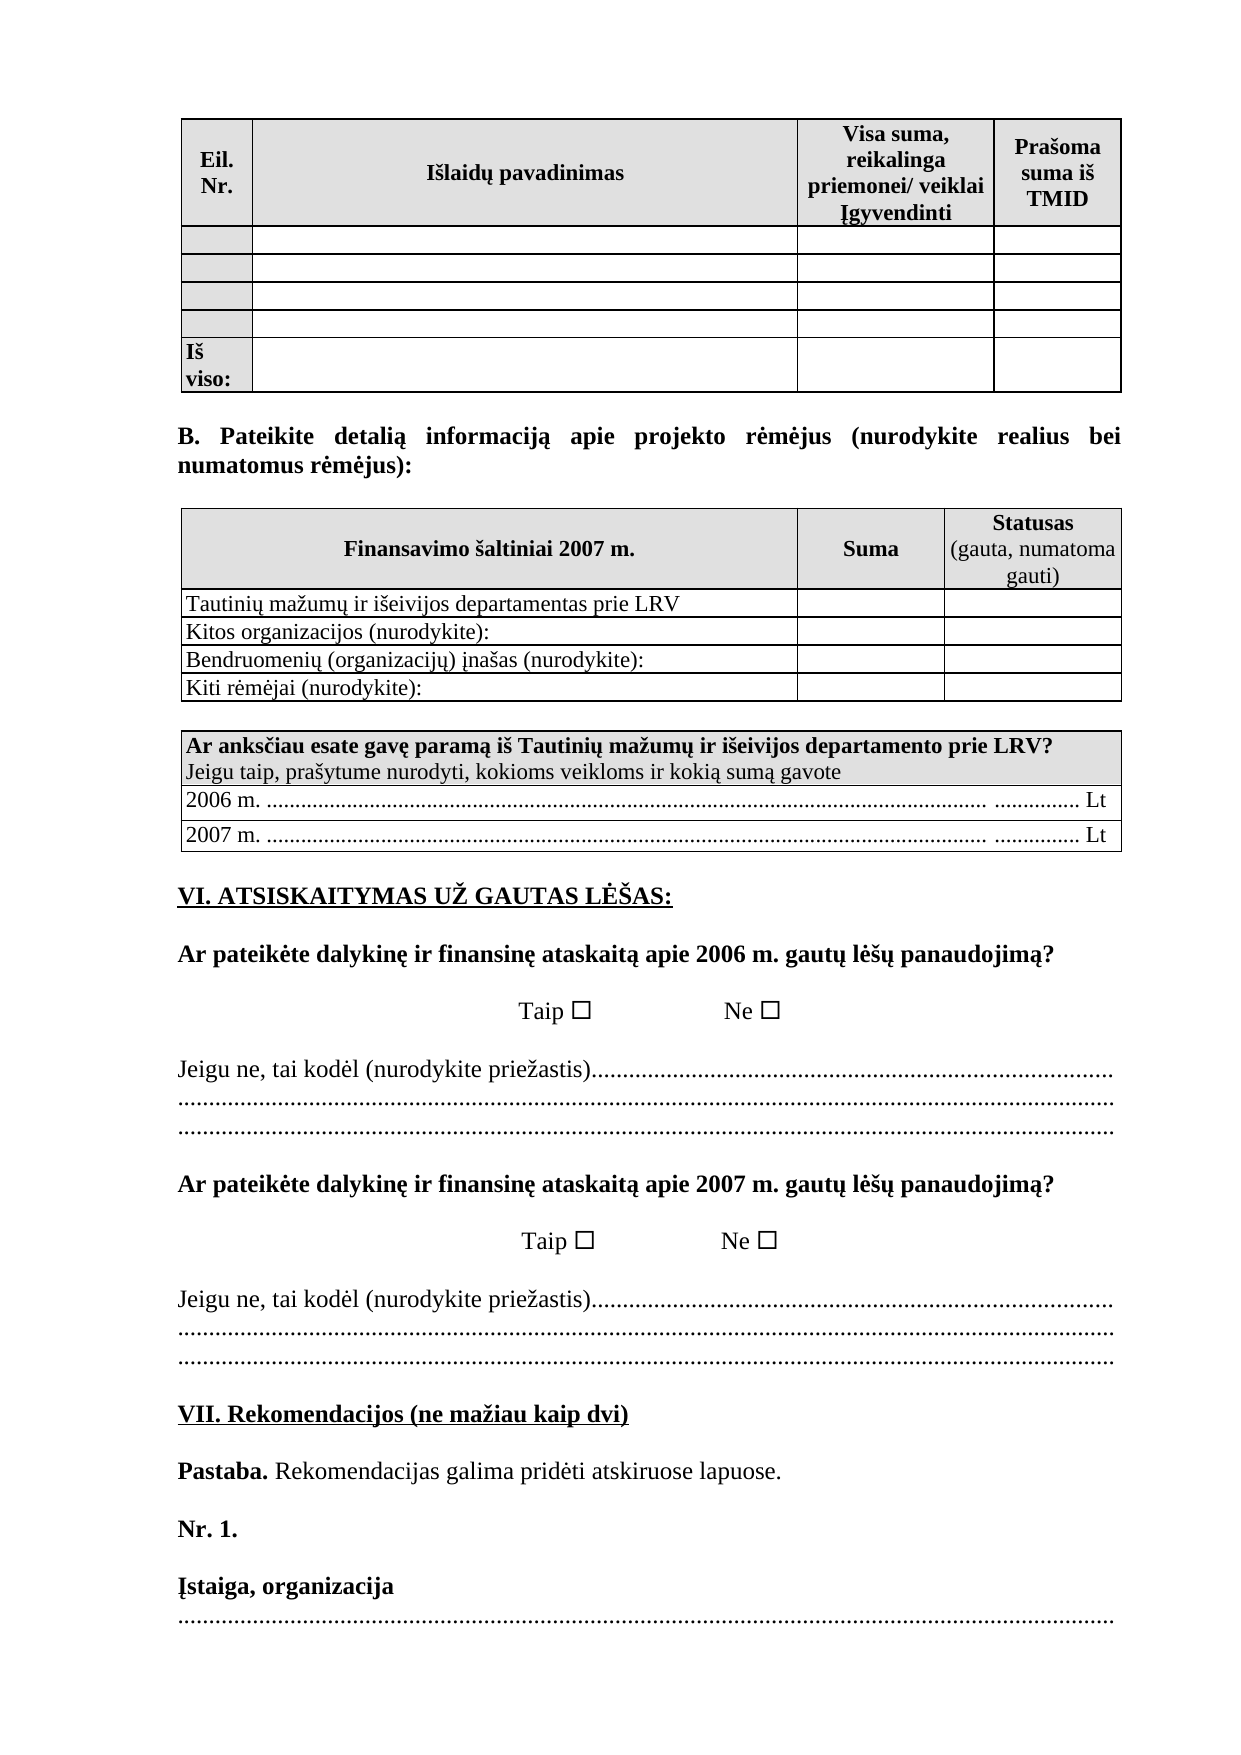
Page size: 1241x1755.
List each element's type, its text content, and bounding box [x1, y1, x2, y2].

table_cell [253, 255, 797, 281]
table_cell [940, 674, 944, 700]
text VII. Rekomendacijos (ne mažiau kaip dvi) [177, 1399, 1122, 1427]
table_cell [253, 227, 797, 253]
table_cell [945, 590, 949, 616]
table_header Prašoma suma iš TMID [995, 120, 1120, 225]
text . [177, 1600, 1122, 1629]
text B. Pateikite detalią informaciją apie projekto rėmėjus (nurodykite realius bei numatomus rėmėjus): [177, 421, 1122, 479]
text Ar pateikėte dalykinę ir finansinę ataskaitą apie 2006 m. gautų lėšų panaudojimą? [177, 939, 1122, 967]
table_cell [995, 311, 1120, 337]
table_cell [1117, 590, 1121, 616]
table_cell [995, 283, 1120, 309]
table_cell [1117, 646, 1121, 672]
table_cell [945, 674, 949, 700]
table_cell [798, 311, 993, 337]
text . [177, 1082, 1122, 1111]
table_cell [253, 283, 797, 309]
table_cell [798, 283, 993, 309]
text Ar pateikėte dalykinę ir finansinę ataskaitą apie 2007 m. gautų lėšų panaudojimą? [177, 1169, 1122, 1197]
table_cell [940, 590, 944, 616]
table_cell [945, 646, 949, 672]
table_cell [182, 255, 252, 281]
text Nr. 1. [177, 1514, 1122, 1542]
table_cell Iš viso: [182, 338, 252, 391]
text Pastaba. Rekomendacijas galima pridėti atskiruose lapuose. [177, 1456, 1122, 1485]
table_cell [945, 618, 949, 644]
table_header Išlaidų pavadinimas [253, 120, 797, 225]
text VI. ATSISKAITYMAS UŽ GAUTAS LĖŠAS: [177, 881, 1122, 910]
table_header Finansavimo šaltiniai 2007 m. [182, 509, 797, 588]
table_cell 2007 m. ............... Lt [182, 821, 1121, 851]
text Taip [] Ne [] [177, 996, 1122, 1025]
text Įstaiga, organizacija [177, 1571, 1122, 1600]
text Taip [] Ne [] [177, 1226, 1122, 1255]
table_cell [798, 338, 993, 391]
text Jeigu ne, tai kodėl (nurodykite priežastis) [177, 1054, 1122, 1082]
table_cell [940, 646, 944, 672]
table_cell [182, 311, 252, 337]
table_cell 2006 m. ............... Lt [182, 786, 1121, 820]
table_cell [253, 338, 797, 391]
table_header Eil. Nr. [182, 120, 252, 225]
table_cell [995, 338, 1120, 391]
table_cell [253, 311, 797, 337]
text Jeigu ne, tai kodėl (nurodykite priežastis) [177, 1284, 1122, 1312]
text . [177, 1312, 1122, 1341]
table_cell [1117, 674, 1121, 700]
table_cell [1117, 618, 1121, 644]
table_cell [940, 618, 944, 644]
table_header Statusas (gauta, numatoma gauti) [945, 509, 1121, 588]
text . [177, 1341, 1122, 1370]
table_cell [995, 227, 1120, 253]
table_cell [995, 255, 1120, 281]
text . [177, 1111, 1122, 1140]
table_cell [798, 227, 993, 253]
table_header Ar anksčiau esate gavę paramą iš Tautinių mažumų ir išeivijos departamento prie LRV? Jeigu taip, prašytume nurodyti, kokioms veikloms ir kokią sumą gavote [182, 732, 1121, 784]
table_cell [182, 227, 252, 253]
table_cell [798, 255, 993, 281]
table_cell [182, 283, 252, 309]
table_header Visa suma, reikalinga priemonei/ veiklai Įgyvendinti [798, 120, 993, 225]
table_header Suma [798, 509, 944, 588]
